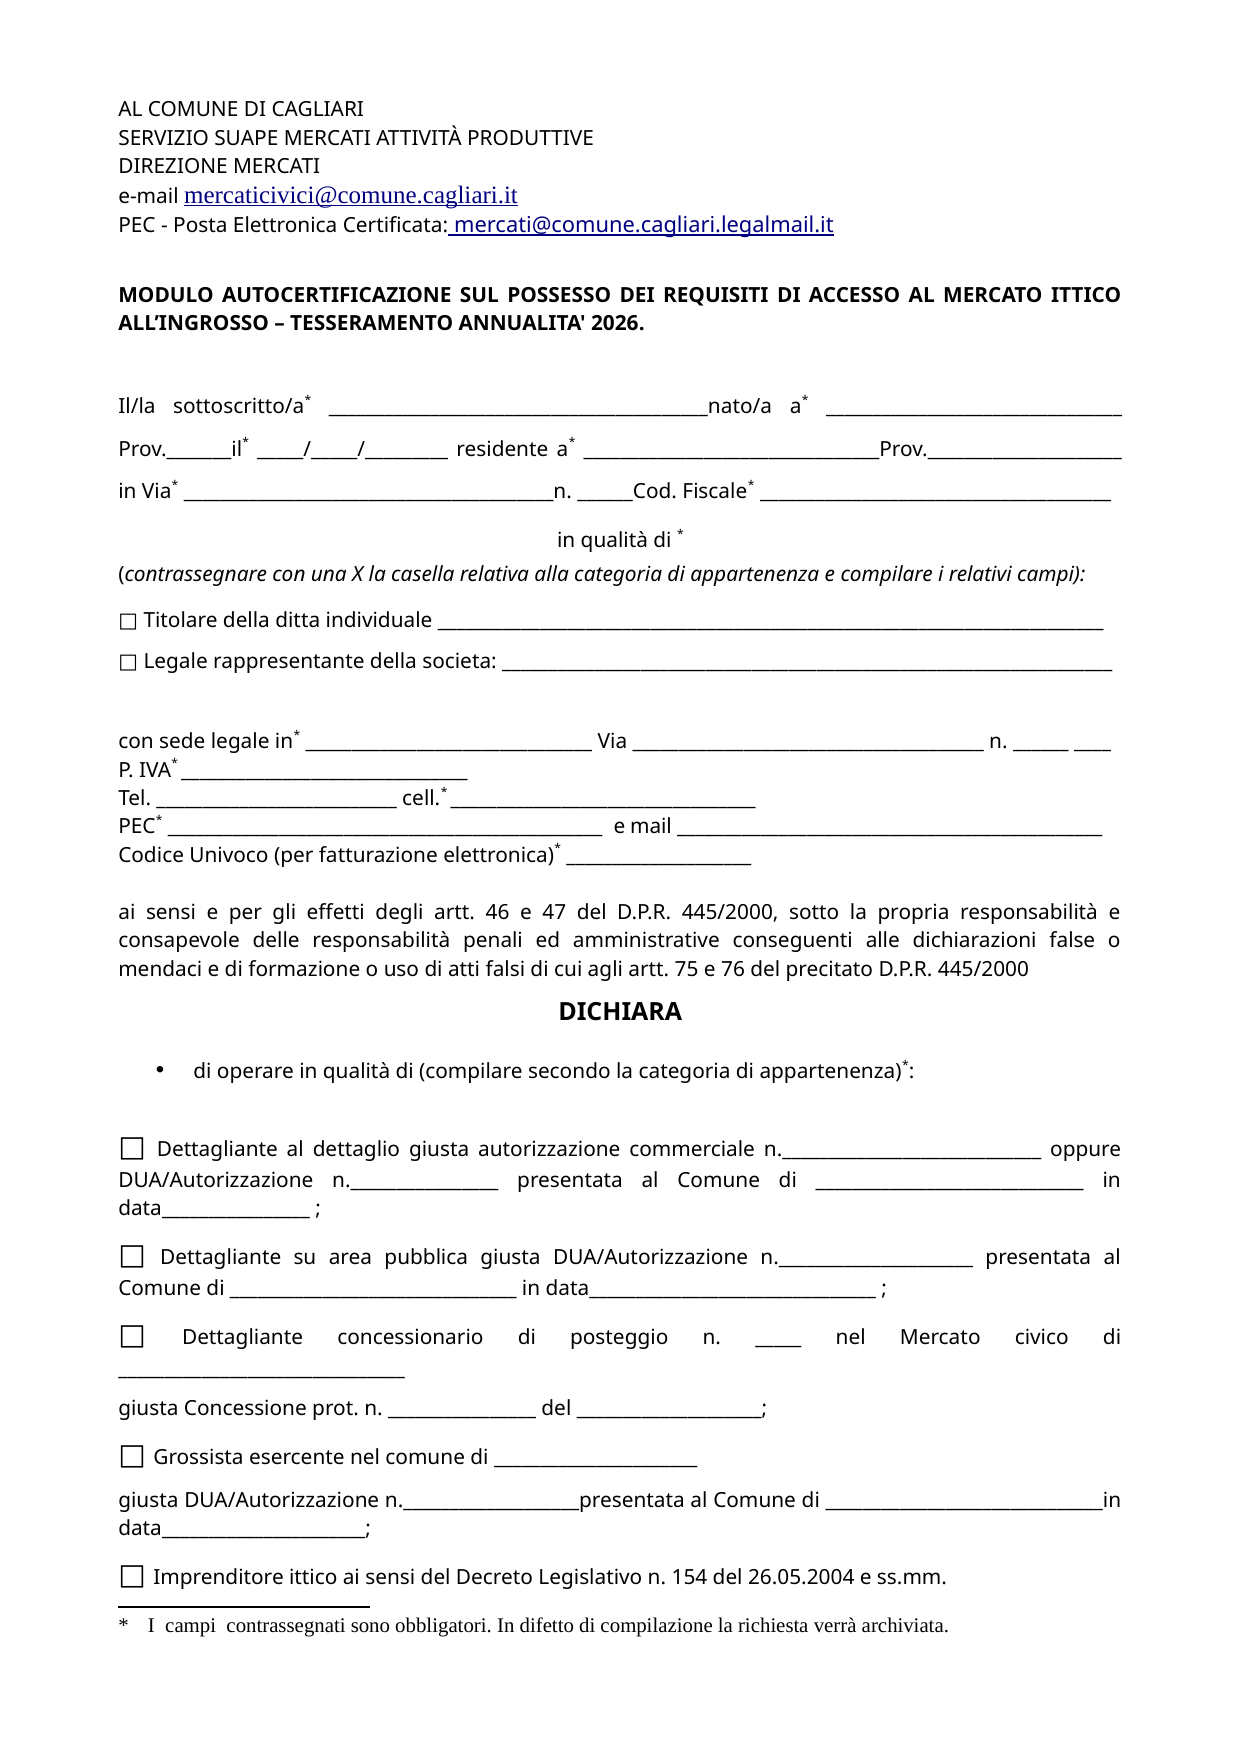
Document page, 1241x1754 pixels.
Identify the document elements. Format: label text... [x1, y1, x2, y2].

text AL COMUNE DI CAGLIARI [118, 94, 1122, 123]
text e-mail mercaticivici@comune.cagliari.it [118, 180, 1122, 209]
text □ Dettagliante concessionario di posteggio n. _____ nel Mercato civico di _______________________________ [118, 1313, 1122, 1381]
text I campi contrassegnati sono obbligatori. In difetto di compilazione la richiesta verrà archiviata. [118, 1613, 1122, 1637]
text DIREZIONE MERCATI [118, 151, 1122, 180]
text (contrassegnare con una X la casella relativa alla categoria di appartenenza e compilare i relativi campi): [118, 559, 1122, 588]
text PEC - Posta Elettronica Certificata: mercati@comune.cagliari.legalmail.it [118, 209, 1122, 239]
text in qualità di * [118, 525, 1122, 553]
text DICHIARA [118, 994, 1122, 1028]
text ai sensi e per gli effetti degli artt. 46 e 47 del D.P.R. 445/2000, sotto la propria responsabilità e consapevole delle responsabilità penali ed amministrative conseguenti alle dichiarazioni false o mendaci e di formazione o uso di atti falsi di cui agli artt. 75 e 76 del precitato D.P.R. 445/2000 [118, 897, 1122, 982]
text □ Dettagliante al dettaglio giusta autorizzazione commerciale n.____________________________ oppure DUA/Autorizzazione n.________________ presentata al Comune di _____________________________ in data________________ ; [118, 1125, 1122, 1222]
text □ Legale rappresentante della societa: __________________________________________________________________ [118, 646, 1122, 674]
text giusta Concessione prot. n. ________________ del ____________________; [118, 1393, 1122, 1422]
text giusta DUA/Autorizzazione n.___________________presentata al Comune di ______________________________in data______________________; [118, 1485, 1122, 1542]
text Codice Univoco (per fatturazione elettronica)* ____________________ [118, 840, 1122, 868]
text PEC* _______________________________________________ e mail ______________________________________________ [118, 812, 1122, 840]
text SERVIZIO SUAPE MERCATI ATTIVITÀ PRODUTTIVE [118, 123, 1122, 151]
text MODULO AUTOCERTIFICAZIONE SUL POSSESSO DEI REQUISITI DI ACCESSO AL MERCATO ITTICO ALL’INGROSSO – TESSERAMENTO ANNUALITA' 2026. [118, 280, 1122, 337]
text P. IVA* _______________________________ [118, 755, 1122, 783]
list di operare in qualità di (compilare secondo la categoria di appartenenza)*: [156, 1056, 1122, 1085]
text □ Titolare della ditta individuale ________________________________________________________________________ [118, 606, 1122, 634]
text con sede legale in* _______________________________ Via ______________________________________ n. ______ ____ [118, 726, 1122, 755]
text Tel. __________________________ cell.* _________________________________ [118, 783, 1122, 812]
subtitle □ Dettagliante su area pubblica giusta DUA/Autorizzazione n._____________________ presentata al Comune di _______________________________ in data_______________________________ ; [118, 1233, 1122, 1302]
text Il/la sottoscritto/a _________________________________________nato/a a* ________________________________ Prov._______il* _____/_____/_________ residente a* ________________________________Prov._____________________ in Via* ________________________________________n. ______Cod. Fiscale* ______________________________________ [118, 391, 1122, 505]
text □ Imprenditore ittico ai sensi del Decreto Legislativo n. 154 del 26.05.2004 e ss.mm. [118, 1553, 1122, 1593]
text □ Grossista esercente nel comune di ______________________ [118, 1433, 1122, 1473]
